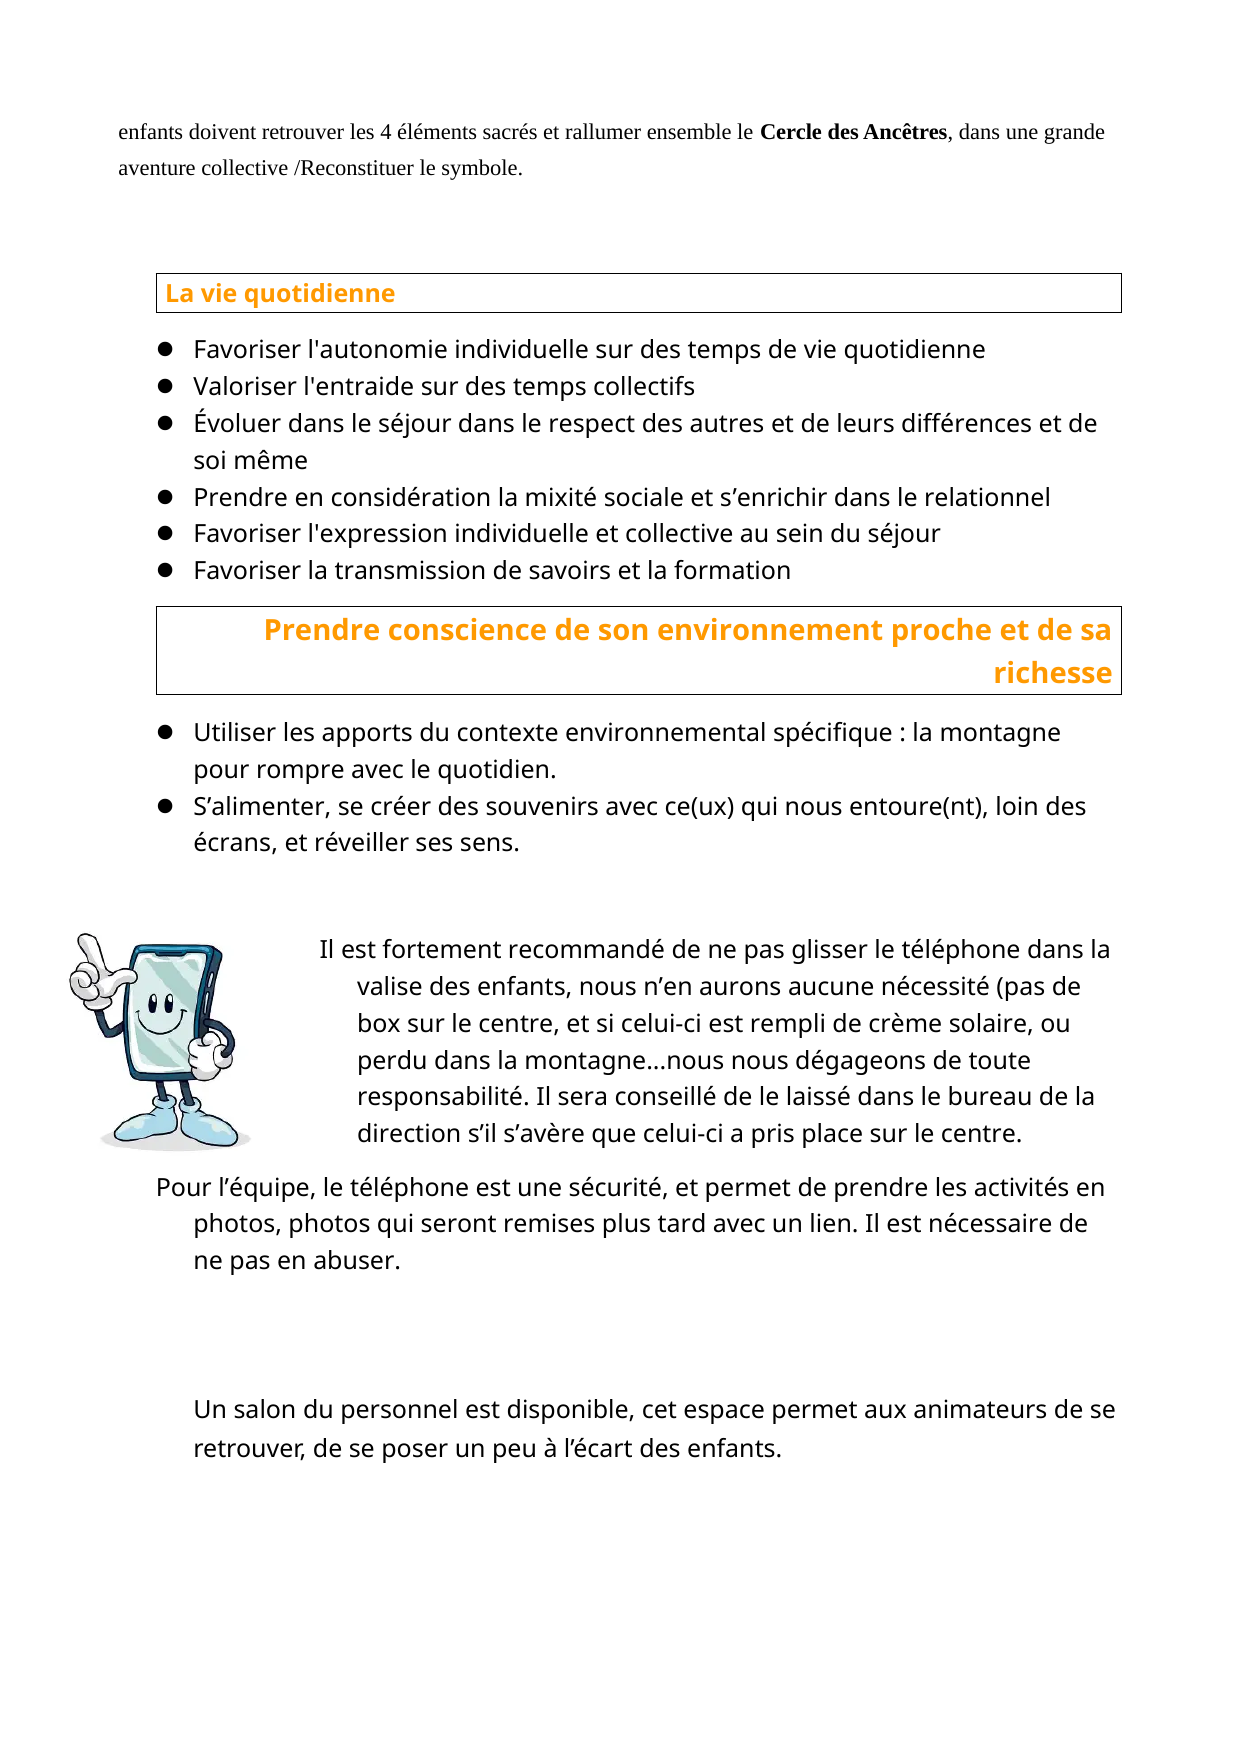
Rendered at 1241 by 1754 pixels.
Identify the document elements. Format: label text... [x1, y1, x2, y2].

text Il est fortement recommandé de ne pas glisser le téléphone dans la valise des enfants, nous n’en aurons aucune nécessité (pas de box sur le centre, et si celui-ci est rempli de crème solaire, ou perdu dans la montagne...nous nous dégageons de toute responsabilité. Il sera conseillé de le laissé dans le bureau de la direction s’il s’avère que celui-ci a pris place sur le centre. [282, 932, 1122, 1150]
list Favoriser l'autonomie individuelle sur des temps de vie quotidienne [156, 332, 1122, 366]
text La vie quotidienne [157, 274, 1121, 312]
list Favoriser la transmission de savoirs et la formation [156, 553, 1122, 587]
list Évoluer dans le séjour dans le respect des autres et de leurs différences et de soi même [156, 406, 1122, 477]
list Favoriser l'expression individuelle et collective au sein du séjour [156, 516, 1122, 550]
text Pour l’équipe, le téléphone est une sécurité, et permet de prendre les activités en photos, photos qui seront remises plus tard avec un lien. Il est nécessaire de ne pas en abuser. [156, 1169, 1122, 1277]
picture [37, 920, 282, 1164]
text Prendre conscience de son environnement proche et de sa richesse [157, 607, 1121, 694]
text Un salon du personnel est disponible, cet espace permet aux animateurs de se retrouver, de se poser un peu à l’écart des enfants. [193, 1391, 1122, 1464]
list Utiliser les apports du contexte environnemental spécifique : la montagne pour rompre avec le quotidien. [156, 715, 1122, 786]
list Prendre en considération la mixité sociale et s’enrichir dans le relationnel [156, 479, 1122, 513]
list S’alimenter, se créer des souvenirs avec ce(ux) qui nous entoure(nt), loin des écrans, et réveiller ses sens. [156, 788, 1122, 859]
list Valoriser l'entraide sur des temps collectifs [156, 369, 1122, 403]
text enfants doivent retrouver les 4 éléments sacrés et rallumer ensemble le Cercle des Ancêtres, dans une grande aventure collective /Reconstituer le symbole. [118, 118, 1122, 180]
